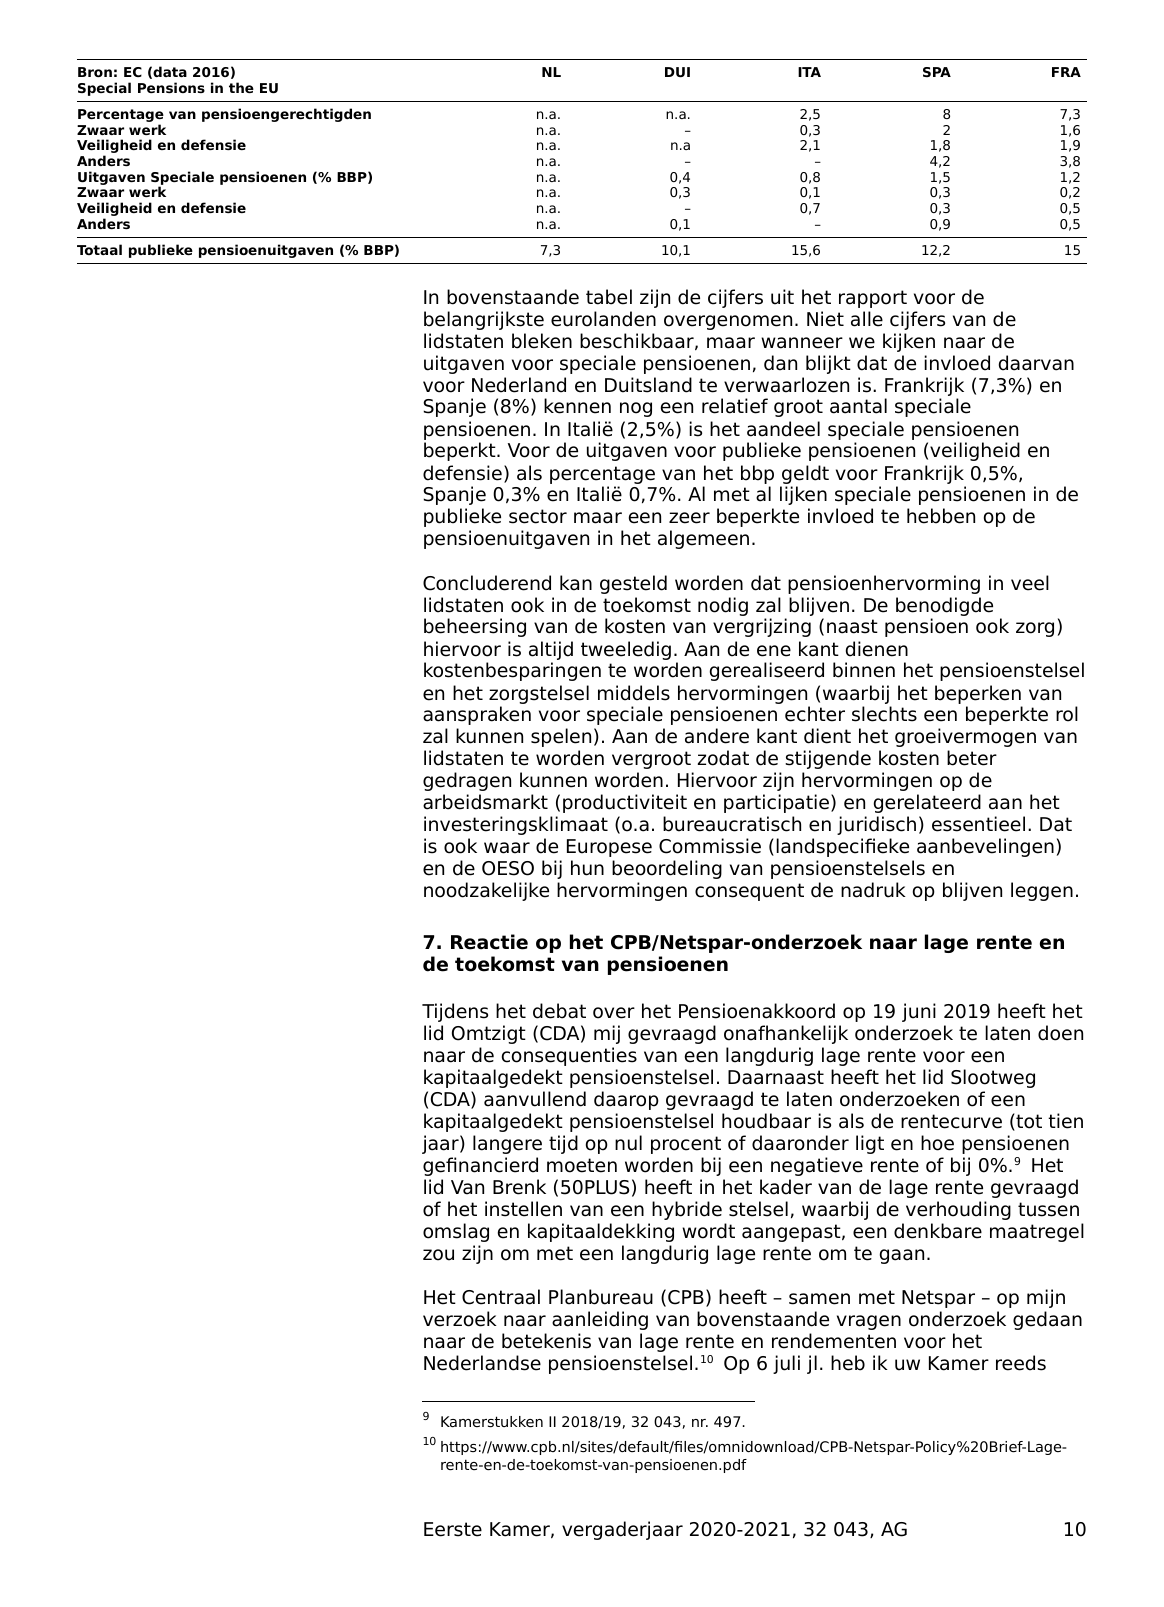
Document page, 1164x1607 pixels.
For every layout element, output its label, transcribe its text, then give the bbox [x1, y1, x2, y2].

table_cell n.a [567, 138, 697, 154]
table_cell n.a. [437, 217, 567, 237]
table_cell n.a. [567, 102, 697, 122]
table_cell 12,2 [827, 238, 957, 263]
subtitle 7. Reactie op het CPB/Netspar-onderzoek naar lage rente en de toekomst van pensioenen [422, 932, 1087, 976]
table_cell n.a. [437, 201, 567, 217]
text Concluderend kan gesteld worden dat pensioenhervorming in veel lidstaten ook in de toekomst nodig zal blijven. De benodigde beheersing van de kosten van vergrijzing (naast pensioen ook zorg) hiervoor is altijd tweeledig. Aan de ene kant dienen kostenbesparingen te worden gerealiseerd binnen het pensioenstelsel en het zorgstelsel middels hervormingen (waarbij het beperken van aanspraken voor speciale pensioenen echter slechts een beperkte rol zal kunnen spelen). Aan de andere kant dient het groeivermogen van lidstaten te worden vergroot zodat de stijgende kosten beter gedragen kunnen worden. Hiervoor zijn hervormingen op de arbeidsmarkt (productiviteit en participatie) en gerelateerd aan het investeringsklimaat (o.a. bureaucratisch en juridisch) essentieel. Dat is ook waar de Europese Commissie (landspecifieke aanbevelingen) en de OESO bij hun beoordeling van pensioenstelsels en noodzakelijke hervormingen consequent de nadruk op blijven leggen. [422, 572, 1087, 902]
text Tijdens het debat over het Pensioenakkoord op 19 juni 2019 heeft het lid Omtzigt (CDA) mij gevraagd onafhankelijk onderzoek te laten doen naar de consequenties van een langdurig lage rente voor een kapitaalgedekt pensioenstelsel. Daarnaast heeft het lid Slootweg (CDA) aanvullend daarop gevraagd te laten onderzoeken of een kapitaalgedekt pensioenstelsel houdbaar is als de rentecurve (tot tien jaar) langere tijd op nul procent of daaronder ligt en hoe pensioenen gefinancierd moeten worden bij een negatieve rente of bij 0%. Het lid Van Brenk (50PLUS) heeft in het kader van de lage rente gevraagd of het instellen van een hybride stelsel, waarbij de verhouding tussen omslag en kapitaaldekking wordt aangepast, een denkbare maatregel zou zijn om met een langdurig lage rente om te gaan. [422, 1001, 1087, 1265]
table_cell Zwaar werk [77, 123, 437, 138]
table_cell 1,2 [957, 170, 1087, 185]
table_header SPA [827, 60, 957, 101]
table_cell n.a. [437, 170, 567, 185]
table_cell 0,3 [567, 185, 697, 201]
table_cell n.a. [437, 185, 567, 201]
text In bovenstaande tabel zijn de cijfers uit het rapport voor de belangrijkste eurolanden overgenomen. Niet alle cijfers van de lidstaten bleken beschikbaar, maar wanneer we kijken naar de uitgaven voor speciale pensioenen, dan blijkt dat de invloed daarvan voor Nederland en Duitsland te verwaarlozen is. Frankrijk (7,3%) en Spanje (8%) kennen nog een relatief groot aantal speciale pensioenen. In Italië (2,5%) is het aandeel speciale pensioenen beperkt. Voor de uitgaven voor publieke pensioenen (veiligheid en defensie) als percentage van het bbp geldt voor Frankrijk 0,5%, Spanje 0,3% en Italië 0,7%. Al met al lijken speciale pensioenen in de publieke sector maar een zeer beperkte invloed te hebben op de pensioenuitgaven in het algemeen. [422, 287, 1087, 550]
table_cell Uitgaven Speciale pensioenen (% BBP) [77, 170, 437, 185]
table_cell 0,3 [827, 201, 957, 217]
table_cell 0,2 [957, 185, 1087, 201]
table_cell – [697, 154, 827, 169]
table_cell – [567, 201, 697, 217]
table_cell 15 [957, 238, 1087, 263]
table_cell Anders [77, 154, 437, 169]
table_cell 7,3 [957, 102, 1087, 122]
table_cell 0,8 [697, 170, 827, 185]
text Het Centraal Planbureau (CPB) heeft – samen met Netspar – op mijn verzoek naar aanleiding van bovenstaande vragen onderzoek gedaan naar de betekenis van lage rente en rendementen voor het Nederlandse pensioenstelsel. Op 6 juli jl. heb ik uw Kamer reeds [422, 1287, 1087, 1375]
table_cell 1,5 [827, 170, 957, 185]
table_cell n.a. [437, 154, 567, 169]
table_cell n.a. [437, 102, 567, 122]
table_cell 0,9 [827, 217, 957, 237]
table_cell – [567, 123, 697, 138]
table_cell Veiligheid en defensie [77, 138, 437, 154]
table_cell Totaal publieke pensioenuitgaven (% BBP) [77, 238, 437, 263]
table_cell – [697, 217, 827, 237]
table_cell Anders [77, 217, 437, 237]
table_cell 8 [827, 102, 957, 122]
table_cell n.a. [437, 123, 567, 138]
table_cell 15,6 [697, 238, 827, 263]
table_cell Zwaar werk [77, 185, 437, 201]
table_header NL [437, 60, 567, 101]
table_cell – [567, 154, 697, 169]
text https://www.cpb.nl/sites/default/files/omnidownload/CPB-Netspar-Policy%20Brief-Lage-rente-en-de-toekomst-van-pensioenen.pdf [422, 1435, 1087, 1474]
table_cell 0,4 [567, 170, 697, 185]
table_cell 0,3 [827, 185, 957, 201]
text Kamerstukken II 2018/19, 32 043, nr. 497. [422, 1410, 1087, 1432]
table_header ITA [697, 60, 827, 101]
table_header Bron: EC (data 2016) Special Pensions in the EU [77, 60, 437, 101]
table_cell 0,5 [957, 217, 1087, 237]
table_cell 0,3 [697, 123, 827, 138]
table_cell Percentage van pensioengerechtigden [77, 102, 437, 122]
table_header FRA [957, 60, 1087, 101]
table_cell 10,1 [567, 238, 697, 263]
table_cell n.a. [437, 138, 567, 154]
table_cell 0,5 [957, 201, 1087, 217]
table_cell 0,1 [567, 217, 697, 237]
table_cell 1,8 [827, 138, 957, 154]
table_cell 2,1 [697, 138, 827, 154]
table_cell 7,3 [437, 238, 567, 263]
table_cell 3,8 [957, 154, 1087, 169]
table_cell Veiligheid en defensie [77, 201, 437, 217]
table_cell 1,9 [957, 138, 1087, 154]
table_cell 4,2 [827, 154, 957, 169]
table_cell 1,6 [957, 123, 1087, 138]
table_cell 2,5 [697, 102, 827, 122]
table_cell 0,7 [697, 201, 827, 217]
table_cell 0,1 [697, 185, 827, 201]
table_cell 2 [827, 123, 957, 138]
table_header DUI [567, 60, 697, 101]
